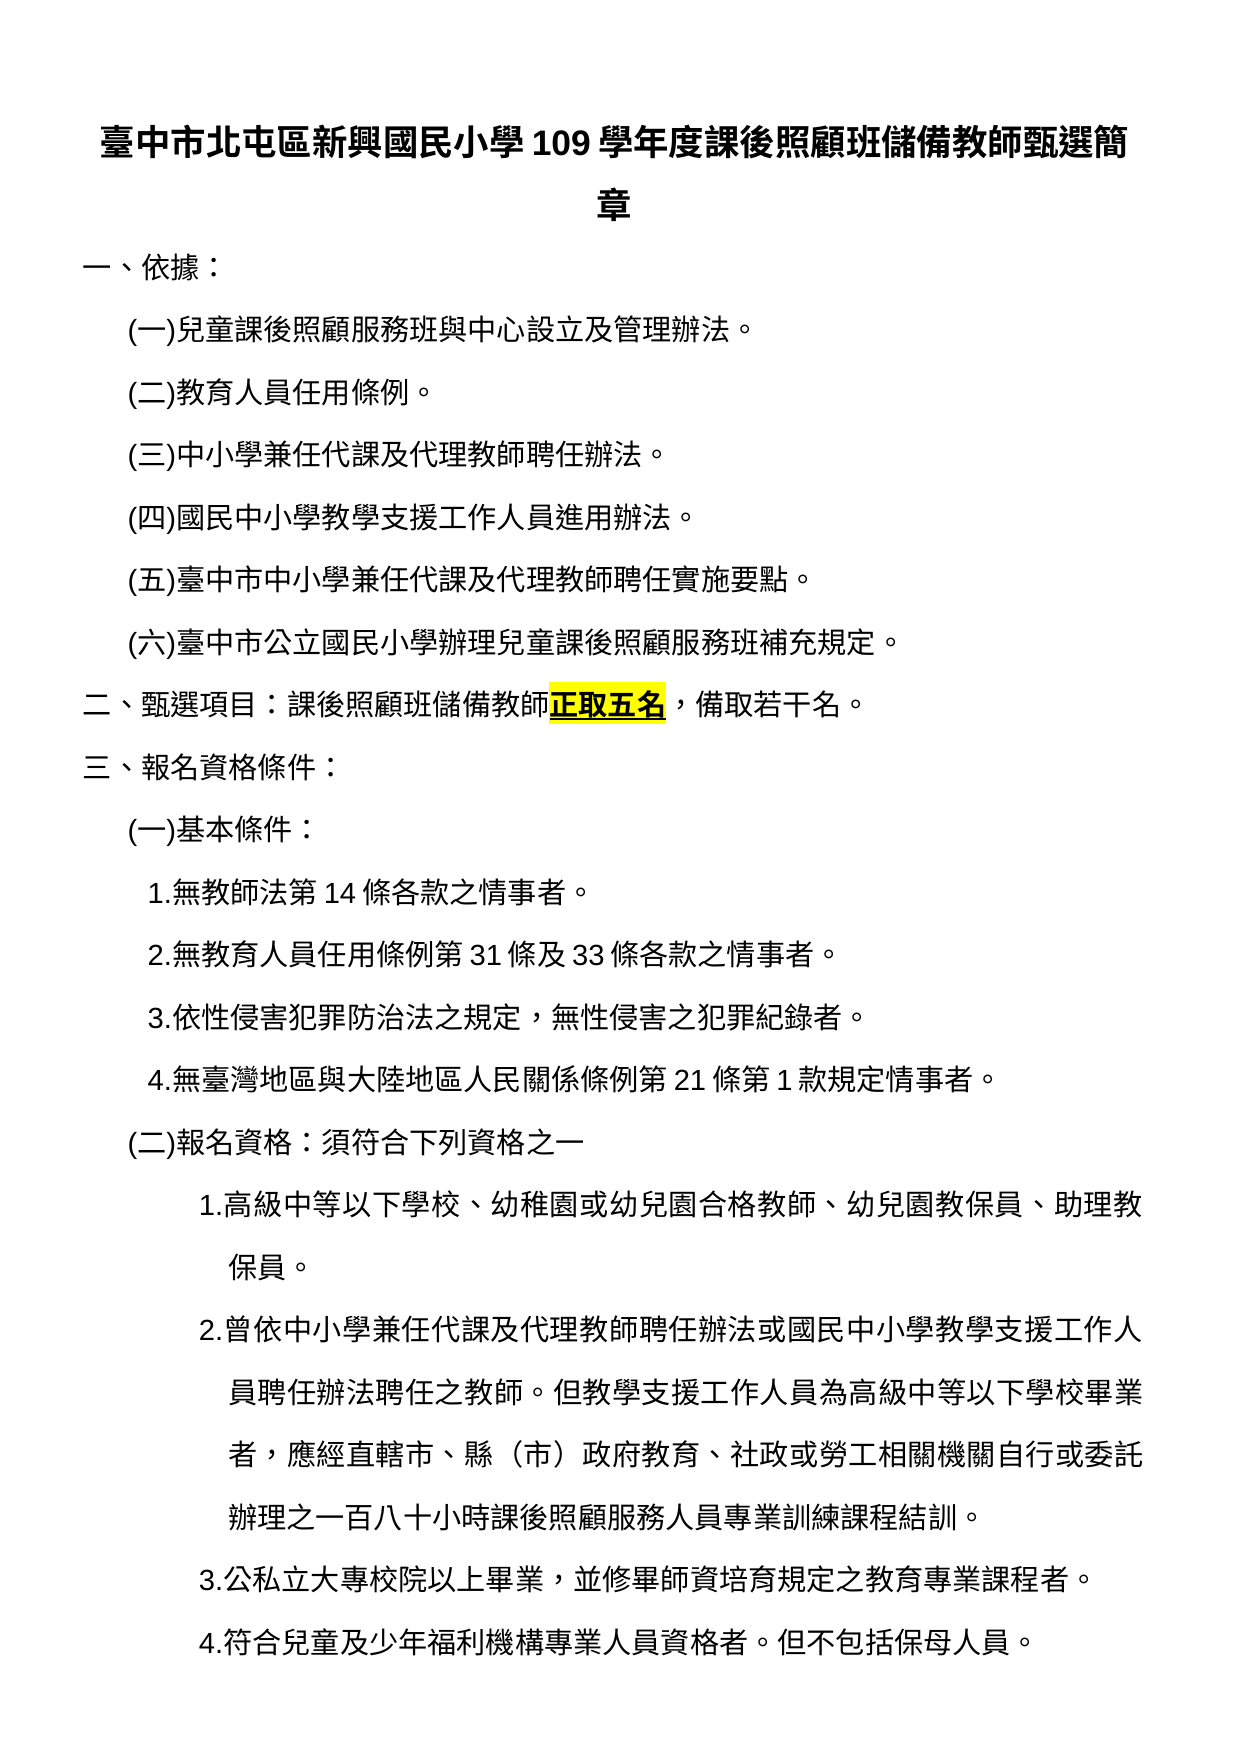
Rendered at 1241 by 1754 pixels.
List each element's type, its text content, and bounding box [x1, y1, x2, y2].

text 4.無臺灣地區與大陸地區人民關係條例第21條第1款規定情事者。 [83, 1036, 1146, 1099]
text 三、報名資格條件： [83, 724, 1146, 786]
text 3.公私立大專校院以上畢業，並修畢師資培育規定之教育專業課程者。 [199, 1536, 1146, 1599]
text 2.無教育人員任用條例第31條及33條各款之情事者。 [83, 911, 1146, 974]
text 1.高級中等以下學校、幼稚園或幼兒園合格教師、幼兒園教保員、助理教保員。 [199, 1161, 1146, 1286]
text 1.無教師法第14條各款之情事者。 [83, 849, 1146, 911]
text (二)教育人員任用條例。 [127, 349, 1146, 411]
text 4.符合兒童及少年福利機構專業人員資格者。但不包括保母人員。 [199, 1599, 1146, 1661]
text (二)報名資格：須符合下列資格之一 [127, 1099, 1146, 1161]
text (三)中小學兼任代課及代理教師聘任辦法。 [127, 411, 1146, 474]
text 臺中市北屯區新興國民小學109學年度課後照顧班儲備教師甄選簡章 [83, 99, 1146, 224]
text 3.依性侵害犯罪防治法之規定，無性侵害之犯罪紀錄者。 [83, 974, 1146, 1036]
text (六)臺中市公立國民小學辦理兒童課後照顧服務班補充規定。 [127, 599, 1146, 661]
text (一)基本條件： [127, 786, 1146, 849]
text (五)臺中市中小學兼任代課及代理教師聘任實施要點。 [127, 536, 1146, 599]
text (一)兒童課後照顧服務班與中心設立及管理辦法。 [127, 286, 1146, 349]
text 2.曾依中小學兼任代課及代理教師聘任辦法或國民中小學教學支援工作人員聘任辦法聘任之教師。但教學支援工作人員為高級中等以下學校畢業者，應經直轄市、縣（市）政府教育、社政或勞工相關機關自行或委託辦理之一百八十小時課後照顧服務人員專業訓練課程結訓。 [199, 1286, 1146, 1536]
text 一、依據： [83, 224, 1146, 286]
text 二、甄選項目：課後照顧班儲備教師正取五名，備取若干名。 [83, 661, 1146, 724]
text (四)國民中小學教學支援工作人員進用辦法。 [127, 474, 1146, 536]
